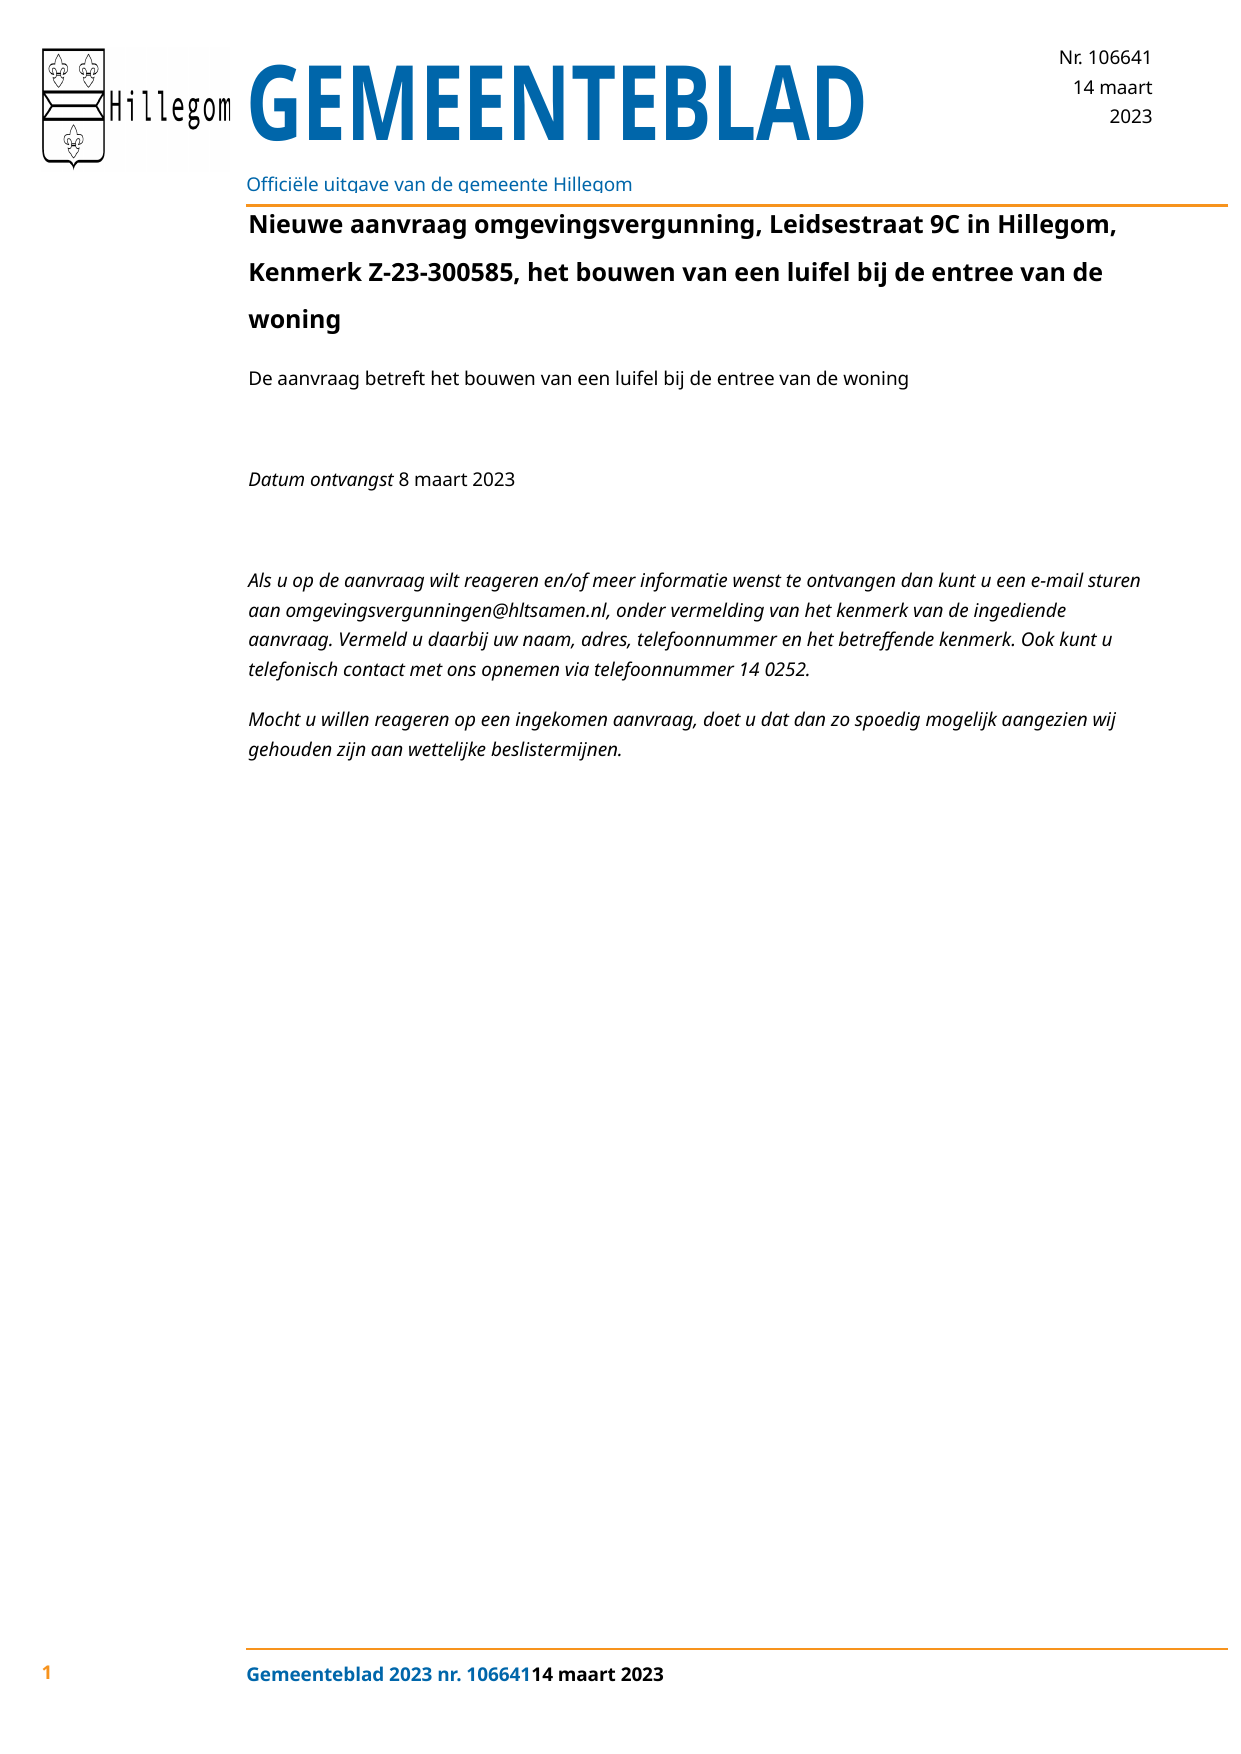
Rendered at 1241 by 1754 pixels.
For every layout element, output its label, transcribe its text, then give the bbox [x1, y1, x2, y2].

text Mocht u willen reageren op een ingekomen aanvraag, doet u dat dan zo spoedig mogelijk aangezien wij gehouden zijn aan wettelijke beslistermijnen. [248, 706, 1152, 762]
text Nieuwe aanvraag omgevingsvergunning, Leidsestraat 9C in Hillegom, Kenmerk Z-23-300585, het bouwen van een luifel bij de entree van de woning [248, 207, 1152, 336]
text Als u op de aanvraag wilt reageren en/of meer informatie wenst te ontvangen dan kunt u een e-mail sturen aan omgevingsvergunningen@hltsamen.nl, onder vermelding van het kenmerk van de ingediende aanvraag. Vermeld u daarbij uw naam, adres, telefoonnummer en het betreffende kenmerk. Ook kunt u telefonisch contact met ons opnemen via telefoonnummer 14 0252. [248, 567, 1152, 682]
picture [41, 47, 231, 172]
text Datum ontvangst 8 maart 2023 [248, 466, 1152, 492]
text De aanvraag betreft het bouwen van een luifel bij de entree van de woning [248, 366, 1152, 391]
